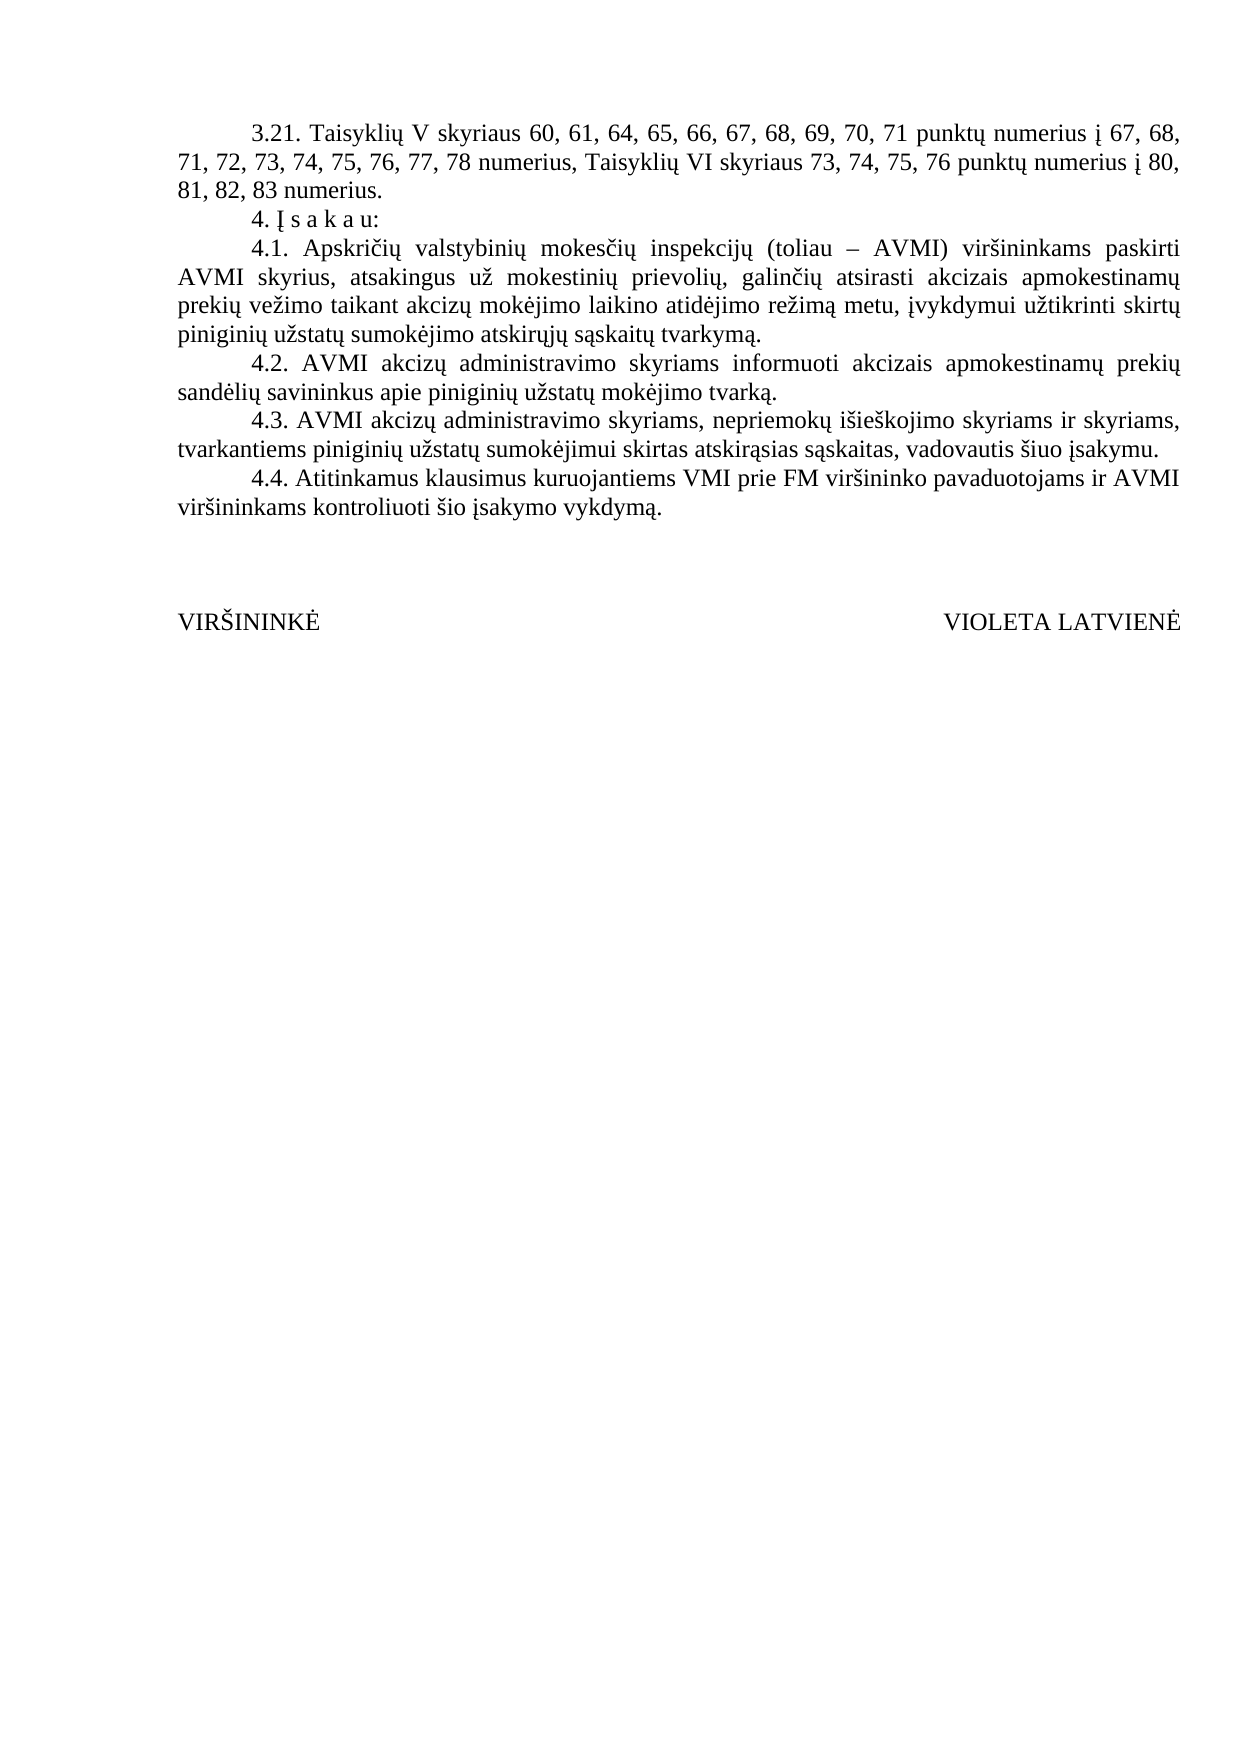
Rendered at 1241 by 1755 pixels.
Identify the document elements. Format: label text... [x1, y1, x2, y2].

text 3.21. Taisyklių V skyriaus 60, 61, 64, 65, 66, 67, 68, 69, 70, 71 punktų numerius į 67, 68, 71, 72, 73, 74, 75, 76, 77, 78 numerius, Taisyklių VI skyriaus 73, 74, 75, 76 punktų numerius į 80, 81, 82, 83 numerius. [177, 118, 1181, 204]
text 4.4. Atitinkamus klausimus kuruojantiems VMI prie FM viršininko pavaduotojams ir AVMI viršininkams kontroliuoti šio įsakymo vykdymą. [177, 463, 1181, 521]
text VIRŠININKĖ VIOLETA LATVIENĖ [177, 607, 1181, 636]
text 4.3. AVMI akcizų administravimo skyriams, nepriemokų išieškojimo skyriams ir skyriams, tvarkantiems piniginių užstatų sumokėjimui skirtas atskirąsias sąskaitas, vadovautis šiuo įsakymu. [177, 406, 1181, 463]
text 4.1. Apskričių valstybinių mokesčių inspekcijų (toliau – AVMI) viršininkams paskirti AVMI skyrius, atsakingus už mokestinių prievolių, galinčių atsirasti akcizais apmokestinamų prekių vežimo taikant akcizų mokėjimo laikino atidėjimo režimą metu, įvykdymui užtikrinti skirtų piniginių užstatų sumokėjimo atskirųjų sąskaitų tvarkymą. [177, 233, 1181, 348]
text 4.2. AVMI akcizų administravimo skyriams informuoti akcizais apmokestinamų prekių sandėlių savininkus apie piniginių užstatų mokėjimo tvarką. [177, 348, 1181, 406]
text 4. Į s a k a u: [177, 204, 1181, 233]
